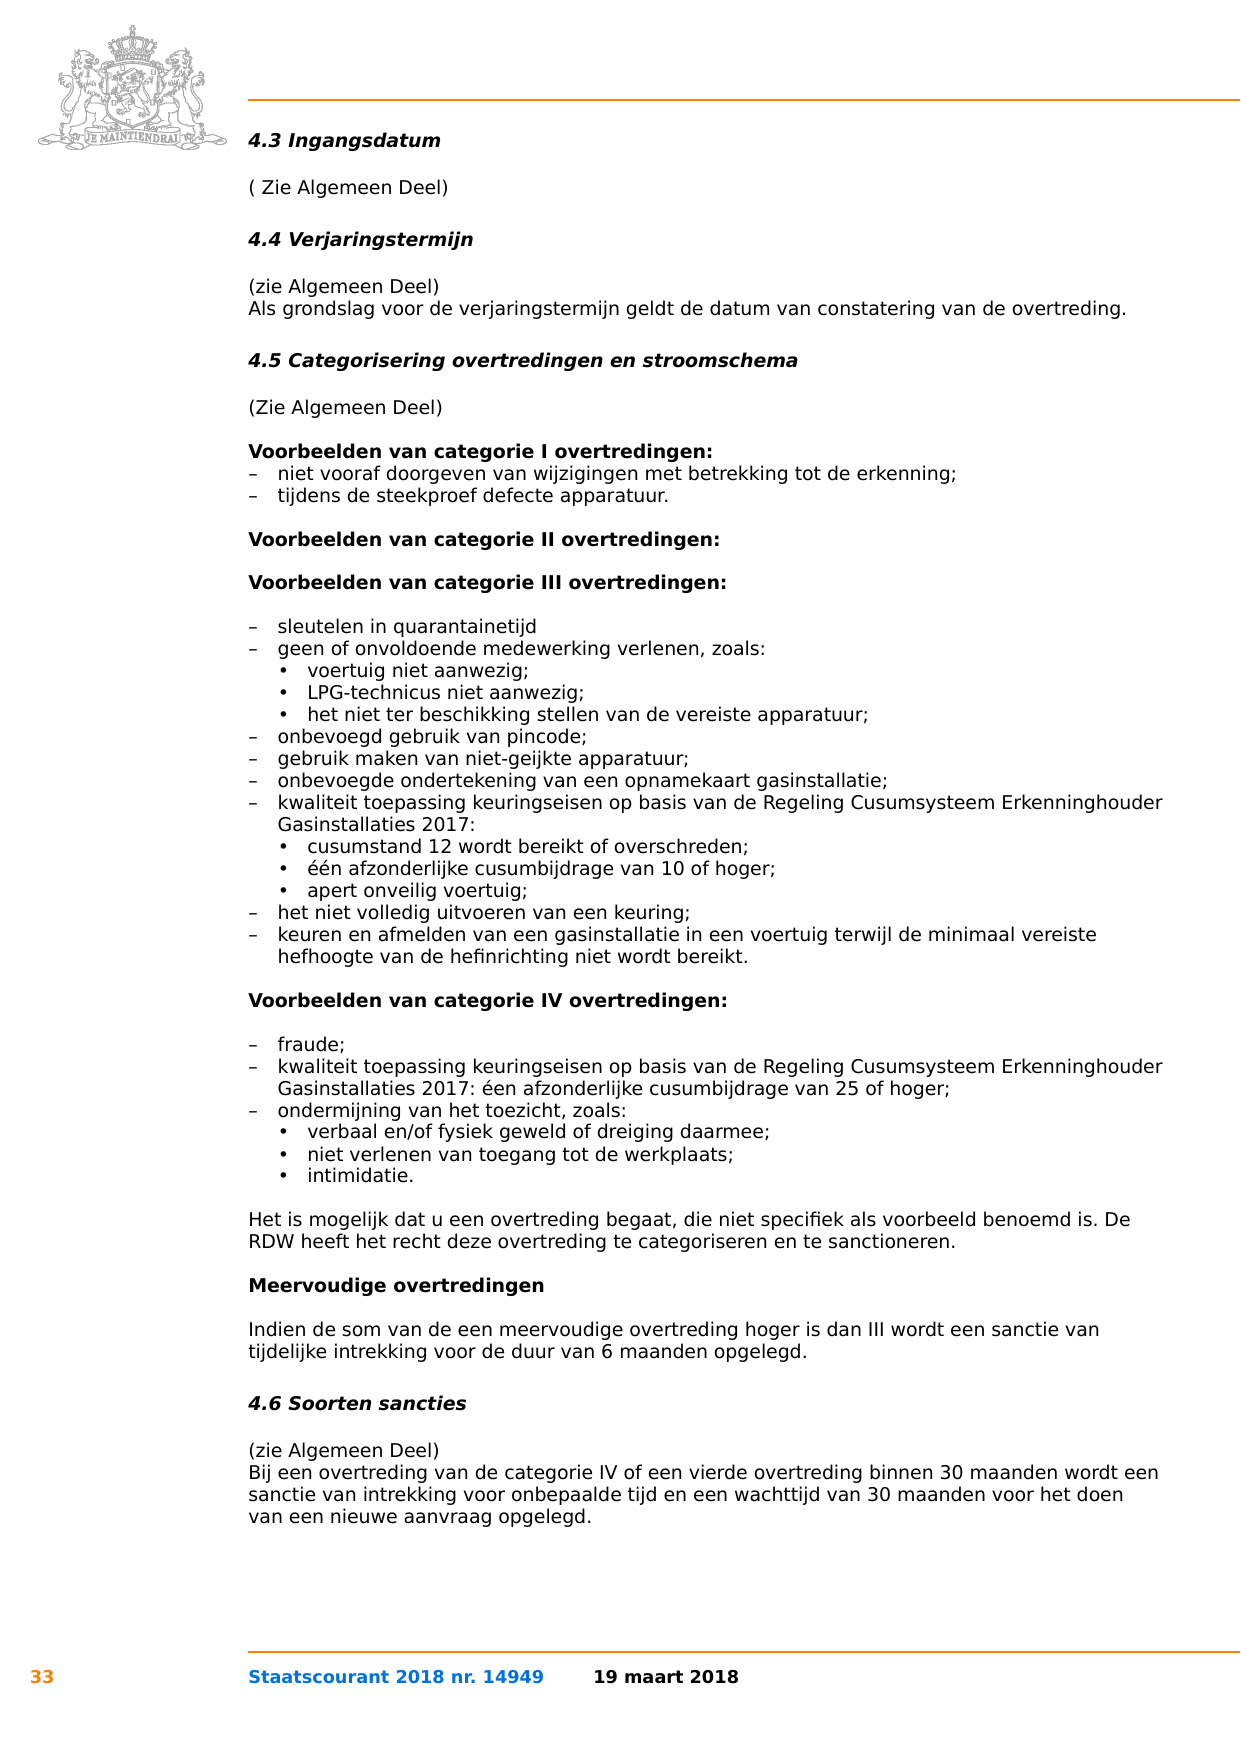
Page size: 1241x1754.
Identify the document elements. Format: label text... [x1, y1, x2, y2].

text • voertuig niet aanwezig; [278, 660, 1163, 682]
text – het niet volledig uitvoeren van een keuring; [248, 902, 1163, 924]
text – fraude; [248, 1033, 1163, 1056]
subtitle 4.5 Categorisering overtredingen en stroomschema [248, 350, 1163, 372]
text • cusumstand 12 wordt bereikt of overschreden; [278, 836, 1163, 858]
text – onbevoegd gebruik van pincode; [248, 726, 1163, 748]
subtitle 4.4 Verjaringstermijn [248, 229, 1163, 251]
text – sleutelen in quarantainetijd [248, 616, 1163, 638]
text – niet vooraf doorgeven van wijzigingen met betrekking tot de erkenning; [248, 463, 1163, 484]
text Bij een overtreding van de categorie IV of een vierde overtreding binnen 30 maanden wordt een sanctie van intrekking voor onbepaalde tijd en een wachttijd van 30 maanden voor het doen van een nieuwe aanvraag opgelegd. [248, 1462, 1163, 1528]
subtitle 4.6 Soorten sancties [248, 1393, 1163, 1415]
text • intimidatie. [278, 1165, 1163, 1187]
text • het niet ter beschikking stellen van de vereiste apparatuur; [278, 704, 1163, 726]
text Indien de som van de een meervoudige overtreding hoger is dan III wordt een sanctie van tijdelijke intrekking voor de duur van 6 maanden opgelegd. [248, 1319, 1163, 1363]
text – kwaliteit toepassing keuringseisen op basis van de Regeling Cusumsysteem Erkenninghouder Gasinstallaties 2017: éen afzonderlijke cusumbijdrage van 25 of hoger; [248, 1056, 1163, 1099]
text • apert onveilig voertuig; [278, 880, 1163, 902]
text – keuren en afmelden van een gasinstallatie in een voertuig terwijl de minimaal vereiste hefhoogte van de hefinrichting niet wordt bereikt. [248, 924, 1163, 968]
text – gebruik maken van niet-geijkte apparatuur; [248, 748, 1163, 770]
text – geen of onvoldoende medewerking verlenen, zoals: [248, 638, 1163, 660]
text • één afzonderlijke cusumbijdrage van 10 of hoger; [278, 858, 1163, 880]
text ( Zie Algemeen Deel) [248, 177, 1163, 199]
text • verbaal en/of fysiek geweld of dreiging daarmee; [278, 1121, 1163, 1143]
subtitle 4.3 Ingangsdatum [248, 130, 1163, 152]
picture [38, 25, 227, 150]
text Het is mogelijk dat u een overtreding begaat, die niet specifiek als voorbeeld benoemd is. De RDW heeft het recht deze overtreding te categoriseren en te sanctioneren. [248, 1209, 1163, 1253]
subtitle Meervoudige overtredingen [248, 1275, 1163, 1297]
text (Zie Algemeen Deel) [248, 397, 1163, 419]
text – tijdens de steekproef defecte apparatuur. [248, 484, 1163, 507]
subtitle Voorbeelden van categorie III overtredingen: [248, 572, 1163, 594]
text Als grondslag voor de verjaringstermijn geldt de datum van constatering van de overtreding. [248, 298, 1163, 320]
text – ondermijning van het toezicht, zoals: [248, 1099, 1163, 1121]
subtitle Voorbeelden van categorie II overtredingen: [248, 528, 1163, 550]
text • niet verlenen van toegang tot de werkplaats; [278, 1143, 1163, 1165]
subtitle Voorbeelden van categorie I overtredingen: [248, 441, 1163, 463]
text (zie Algemeen Deel) [248, 276, 1163, 298]
text – onbevoegde ondertekening van een opnamekaart gasinstallatie; [248, 770, 1163, 792]
subtitle Voorbeelden van categorie IV overtredingen: [248, 990, 1163, 1012]
text (zie Algemeen Deel) [248, 1440, 1163, 1462]
text • LPG-technicus niet aanwezig; [278, 682, 1163, 704]
text – kwaliteit toepassing keuringseisen op basis van de Regeling Cusumsysteem Erkenninghouder Gasinstallaties 2017: [248, 792, 1163, 836]
